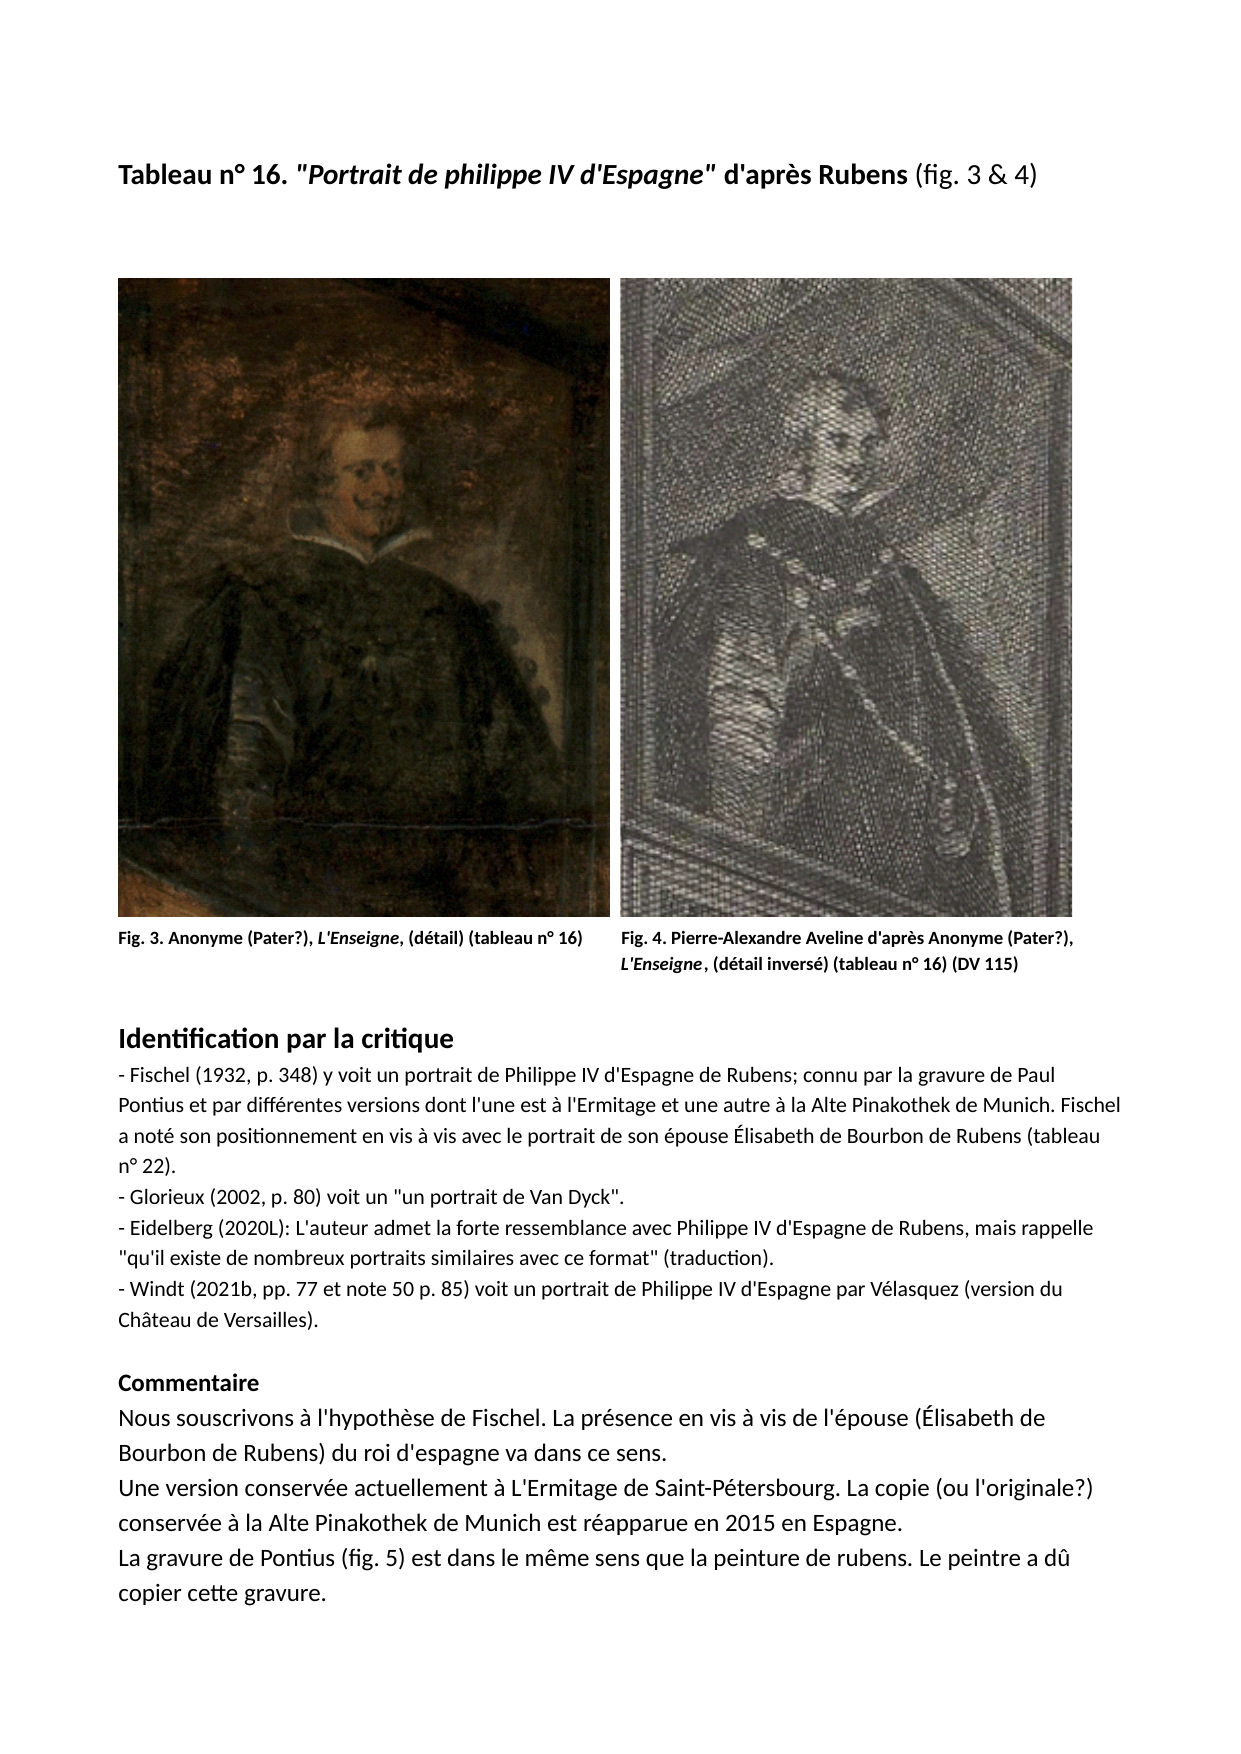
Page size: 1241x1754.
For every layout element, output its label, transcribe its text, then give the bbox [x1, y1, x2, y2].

text - Fischel (1932, p. 348) y voit un portrait de Philippe IV d'Espagne de Rubens; connu par la gravure de Paul Pontius et par différentes versions dont l'une est à l'Ermitage et une autre à la Alte Pinakothek de Munich. Fischel a noté son positionnement en vis à vis avec le portrait de son épouse Élisabeth de Bourbon de Rubens (tableau n° 22). [118, 1061, 1122, 1179]
text - Eidelberg (2020L): L'auteur admet la forte ressemblance avec Philippe IV d'Espagne de Rubens, mais rappelle "qu'il existe de nombreux portraits similaires avec ce format" (traduction). [118, 1214, 1122, 1271]
text L'Enseigne, (détail inversé) (tableau n° 16) (DV 115) [118, 952, 1122, 975]
text - Windt (2021b, pp. 77 et note 50 p. 85) voit un portrait de Philippe IV d'Espagne par Vélasquez (version du Château de Versailles). [118, 1275, 1122, 1332]
text Nous souscrivons à l'hypothèse de Fischel. La présence en vis à vis de l'épouse (Élisabeth de Bourbon de Rubens) du roi d'espagne va dans ce sens. [118, 1402, 1122, 1467]
text Une version conservée actuellement à L'Ermitage de Saint-Pétersbourg. La copie (ou l'originale?) conservée à la Alte Pinakothek de Munich est réapparue en 2015 en Espagne. [118, 1472, 1122, 1537]
text Tableau n° 16. "Portrait de philippe IV d'Espagne" d'après Rubens (fig. 3 & 4) [118, 156, 1122, 192]
text Commentaire [118, 1367, 1122, 1397]
text Fig. 3. Anonyme (Pater?), L'Enseigne, (détail) (tableau n° 16) Fig. 4. Pierre-Alexandre Aveline d'après Anonyme (Pater?), [118, 926, 1122, 949]
text La gravure de Pontius (fig. 5) est dans le même sens que la peinture de rubens. Le peintre a dû copier cette gravure. [118, 1542, 1122, 1607]
text - Glorieux (2002, p. 80) voit un "un portrait de Van Dyck". [118, 1183, 1122, 1210]
text Identification par la critique [118, 1020, 1122, 1055]
